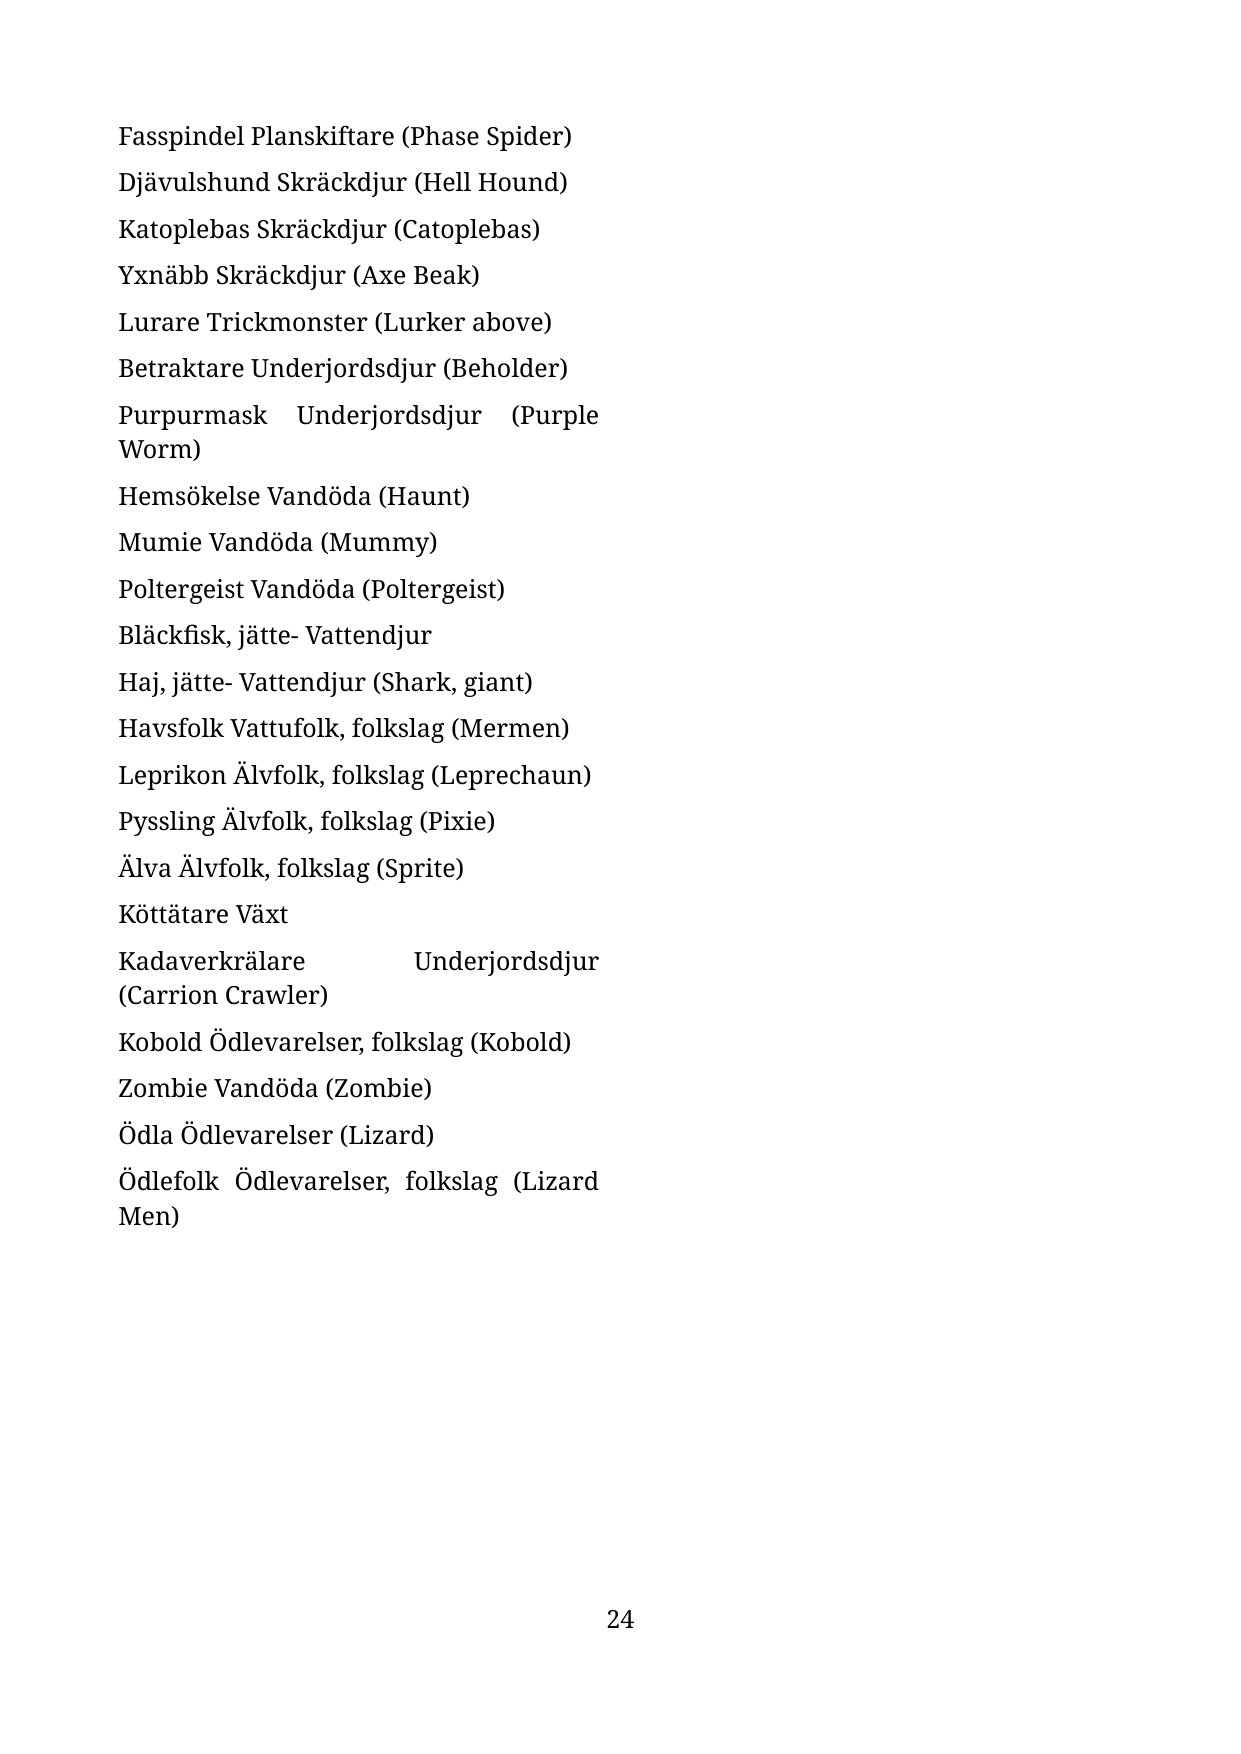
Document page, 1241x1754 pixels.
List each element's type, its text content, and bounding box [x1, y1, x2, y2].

text Kobold Ödlevarelser, folkslag (Kobold) [118, 1024, 599, 1058]
text Purpurmask Underjordsdjur (Purple Worm) [118, 397, 599, 466]
text Hemsökelse Vandöda (Haunt) [118, 478, 599, 512]
text Pyssling Älvfolk, folkslag (Pixie) [118, 804, 599, 838]
text Katoplebas Skräckdjur (Catoplebas) [118, 211, 599, 245]
text Betraktare Underjordsdjur (Beholder) [118, 351, 599, 385]
text Haj, jätte- Vattendjur (Shark, giant) [118, 664, 599, 698]
text Leprikon Älvfolk, folkslag (Leprechaun) [118, 757, 599, 792]
text Poltergeist Vandöda (Poltergeist) [118, 571, 599, 605]
text Djävulshund Skräckdjur (Hell Hound) [118, 165, 599, 199]
text Ödlefolk Ödlevarelser, folkslag (Lizard Men) [118, 1164, 599, 1232]
text Ödla Ödlevarelser (Lizard) [118, 1117, 599, 1152]
text Fasspindel Planskiftare (Phase Spider) [118, 118, 599, 152]
text Kadaverkrälare Underjordsdjur (Carrion Crawler) [118, 944, 599, 1012]
text Bläckfisk, jätte- Vattendjur [118, 618, 599, 652]
text Mumie Vandöda (Mummy) [118, 525, 599, 559]
text Havsfolk Vattufolk, folkslag (Mermen) [118, 711, 599, 745]
text Lurare Trickmonster (Lurker above) [118, 304, 599, 338]
text Köttätare Växt [118, 897, 599, 931]
text Yxnäbb Skräckdjur (Axe Beak) [118, 258, 599, 292]
text Zombie Vandöda (Zombie) [118, 1071, 599, 1105]
text Älva Älvfolk, folkslag (Sprite) [118, 851, 599, 885]
